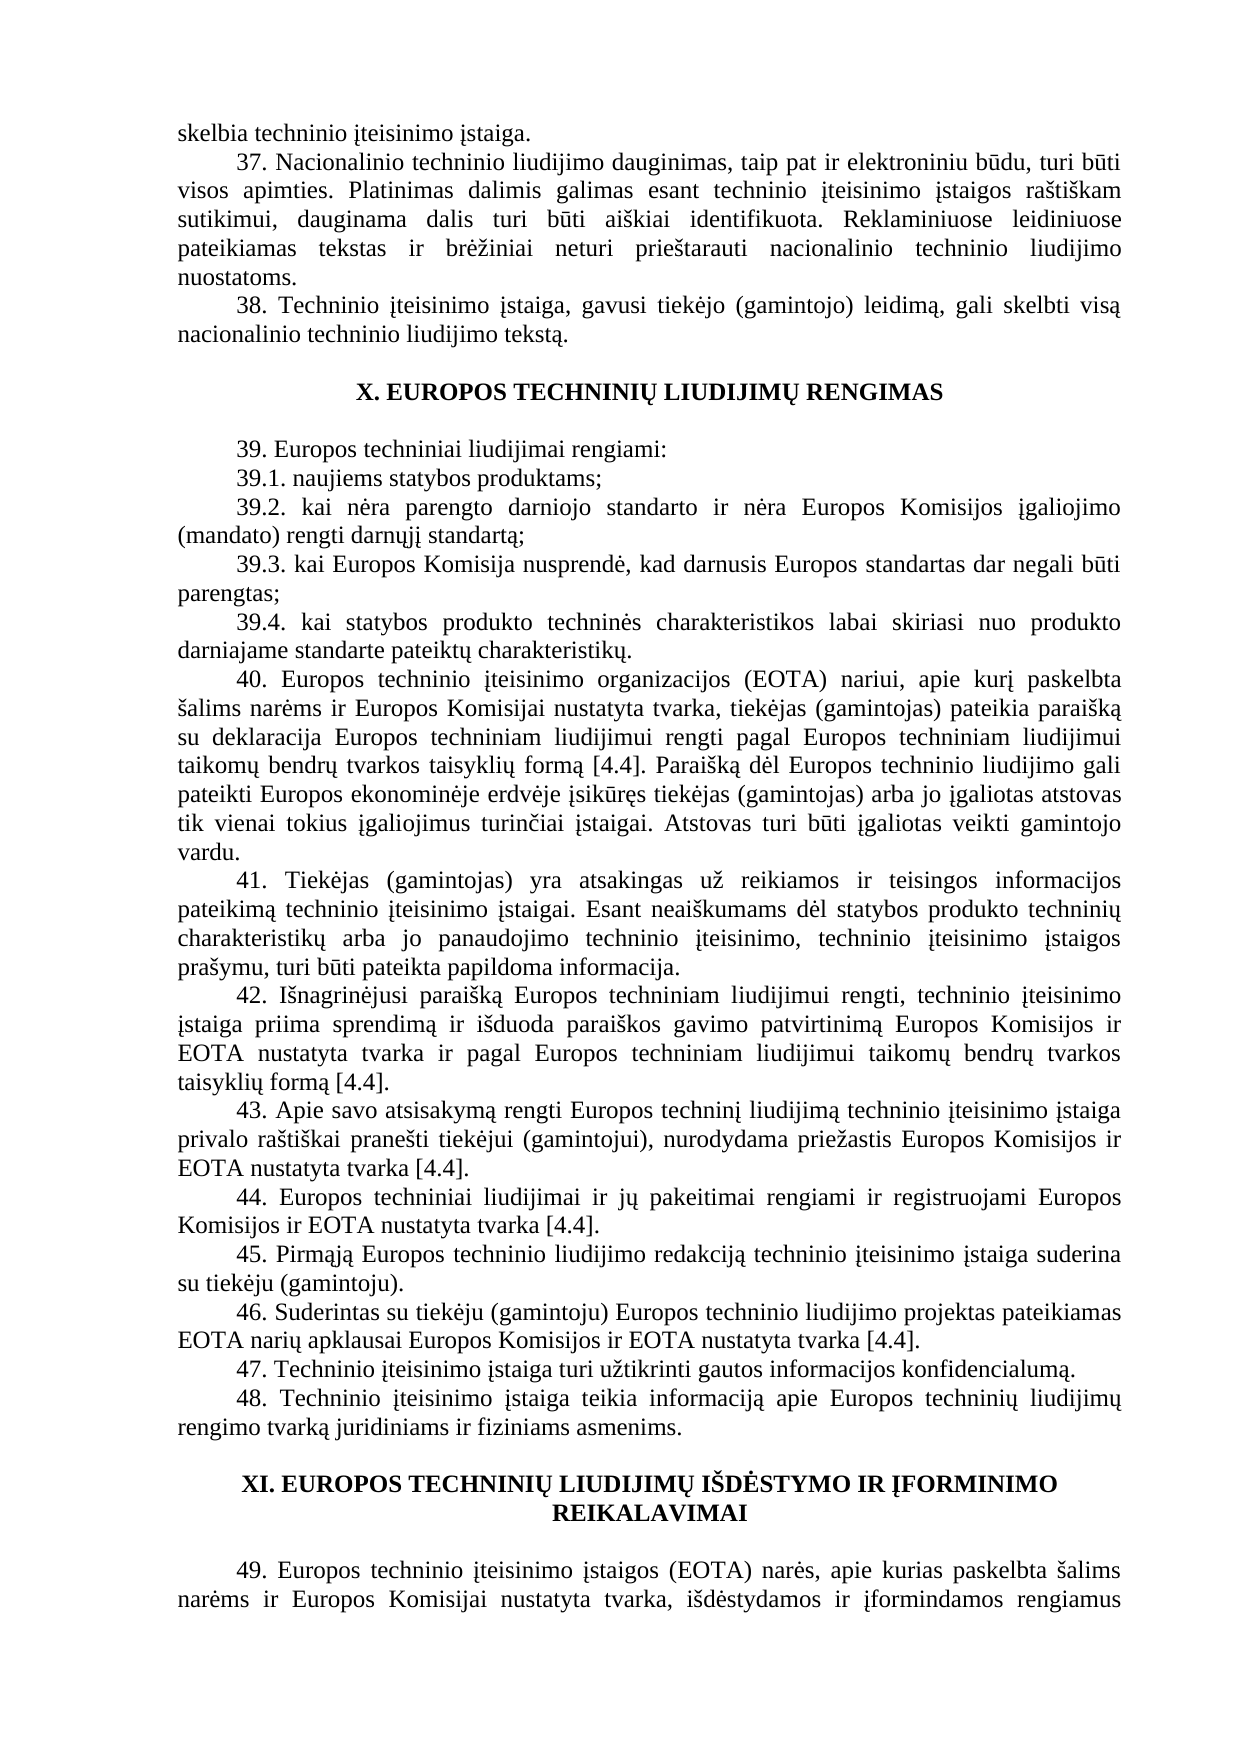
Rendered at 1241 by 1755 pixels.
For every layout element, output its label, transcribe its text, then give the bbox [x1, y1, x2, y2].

text 48. Techninio įteisinimo įstaiga teikia informaciją apie Europos techninių liudijimų rengimo tvarką juridiniams ir fiziniams asmenims. [177, 1383, 1122, 1441]
text 39.1. naujiems statybos produktams; [177, 463, 1122, 492]
text 40. Europos techninio įteisinimo organizacijos (EOTA) nariui, apie kurį paskelbta šalims narėms ir Europos Komisijai nustatyta tvarka, tiekėjas (gamintojas) pateikia paraišką su deklaracija Europos techniniam liudijimui rengti pagal Europos techniniam liudijimui taikomų bendrų tvarkos taisyklių formą [4.4]. Paraišką dėl Europos techninio liudijimo gali pateikti Europos ekonominėje erdvėje įsikūręs tiekėjas (gamintojas) arba jo įgaliotas atstovas tik vienai tokius įgaliojimus turinčiai įstaigai. Atstovas turi būti įgaliotas veikti gamintojo vardu. [177, 664, 1122, 866]
text 42. Išnagrinėjusi paraišką Europos techniniam liudijimui rengti, techninio įteisinimo įstaiga priima sprendimą ir išduoda paraiškos gavimo patvirtinimą Europos Komisijos ir EOTA nustatyta tvarka ir pagal Europos techniniam liudijimui taikomų bendrų tvarkos taisyklių formą [4.4]. [177, 981, 1122, 1096]
text 46. Suderintas su tiekėju (gamintoju) Europos techninio liudijimo projektas pateikiamas EOTA narių apklausai Europos Komisijos ir EOTA nustatyta tvarka [4.4]. [177, 1297, 1122, 1354]
text 38. Techninio įteisinimo įstaiga, gavusi tiekėjo (gamintojo) leidimą, gali skelbti visą nacionalinio techninio liudijimo tekstą. [177, 291, 1122, 348]
text 39.4. kai statybos produkto techninės charakteristikos labai skiriasi nuo produkto darniajame standarte pateiktų charakteristikų. [177, 607, 1122, 664]
text 47. Techninio įteisinimo įstaiga turi užtikrinti gautos informacijos konfidencialumą. [177, 1354, 1122, 1383]
text 43. Apie savo atsisakymą rengti Europos techninį liudijimą techninio įteisinimo įstaiga privalo raštiškai pranešti tiekėjui (gamintojui), nurodydama priežastis Europos Komisijos ir EOTA nustatyta tvarka [4.4]. [177, 1096, 1122, 1182]
text XI. EUROPOS TECHNINIŲ LIUDIJIMŲ IŠDĖSTYMO IR ĮFORMINIMO REIKALAVIMAI [177, 1469, 1122, 1527]
text 45. Pirmąją Europos techninio liudijimo redakciją techninio įteisinimo įstaiga suderina su tiekėju (gamintoju). [177, 1239, 1122, 1297]
text 39. Europos techniniai liudijimai rengiami: [177, 434, 1122, 463]
text 37. Nacionalinio techninio liudijimo dauginimas, taip pat ir elektroniniu būdu, turi būti visos apimties. Platinimas dalimis galimas esant techninio įteisinimo įstaigos raštiškam sutikimui, dauginama dalis turi būti aiškiai identifikuota. Reklaminiuose leidiniuose pateikiamas tekstas ir brėžiniai neturi prieštarauti nacionalinio techninio liudijimo nuostatoms. [177, 147, 1122, 291]
text X. EUROPOS TECHNINIŲ LIUDIJIMŲ RENGIMAS [177, 377, 1122, 406]
text skelbia techninio įteisinimo įstaiga. [177, 118, 1122, 147]
text 39.3. kai Europos Komisija nusprendė, kad darnusis Europos standartas dar negali būti parengtas; [177, 549, 1122, 607]
text 49. Europos techninio įteisinimo įstaigos (EOTA) narės, apie kurias paskelbta šalims narėms ir Europos Komisijai nustatyta tvarka, išdėstydamos ir įformindamos rengiamus [177, 1556, 1122, 1613]
text 39.2. kai nėra parengto darniojo standarto ir nėra Europos Komisijos įgaliojimo (mandato) rengti darnųjį standartą; [177, 492, 1122, 549]
text 44. Europos techniniai liudijimai ir jų pakeitimai rengiami ir registruojami Europos Komisijos ir EOTA nustatyta tvarka [4.4]. [177, 1182, 1122, 1239]
text 41. Tiekėjas (gamintojas) yra atsakingas už reikiamos ir teisingos informacijos pateikimą techninio įteisinimo įstaigai. Esant neaiškumams dėl statybos produkto techninių charakteristikų arba jo panaudojimo techninio įteisinimo, techninio įteisinimo įstaigos prašymu, turi būti pateikta papildoma informacija. [177, 866, 1122, 981]
